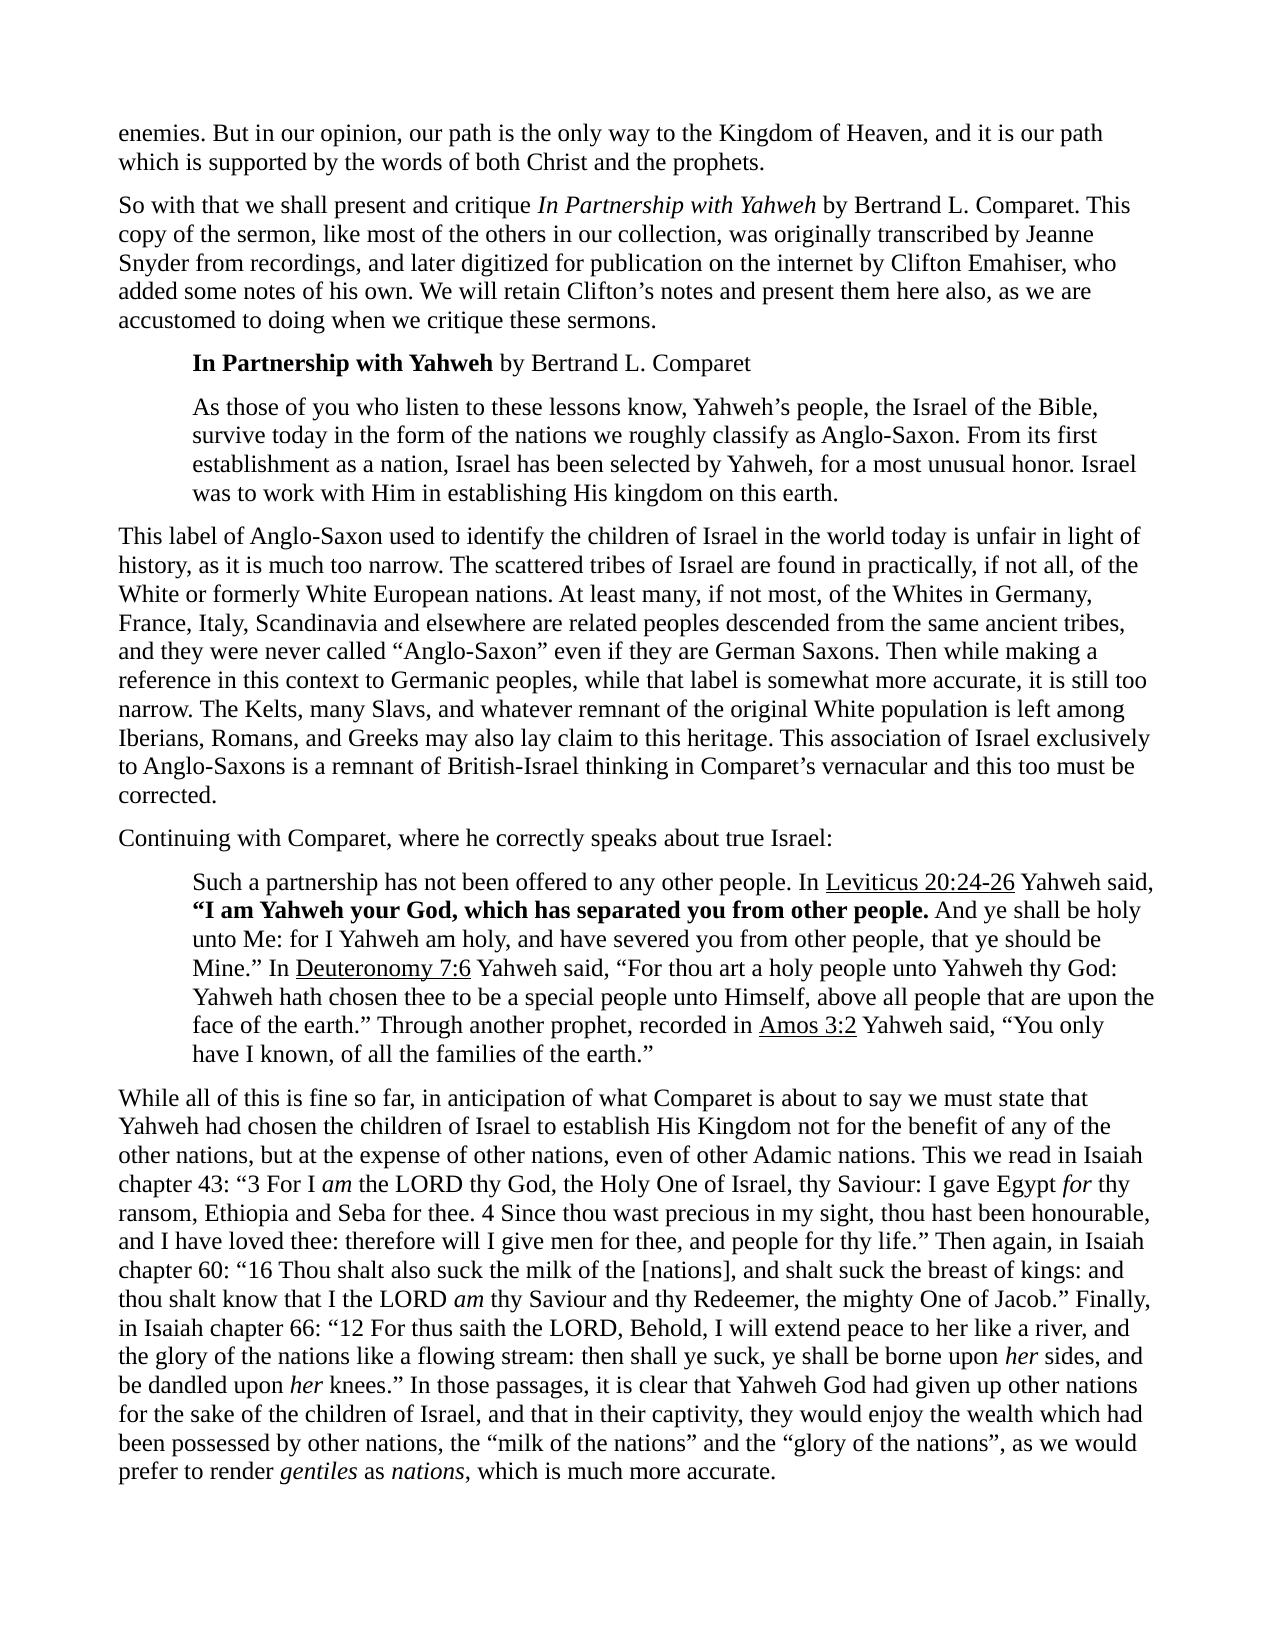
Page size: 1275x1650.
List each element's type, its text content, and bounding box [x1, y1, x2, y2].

text While all of this is fine so far, in anticipation of what Comparet is about to say we must state that Yahweh had chosen the children of Israel to establish His Kingdom not for the benefit of any of the other nations, but at the expense of other nations, even of other Adamic nations. This we read in Isaiah chapter 43: “3 For I am the LORD thy God, the Holy One of Israel, thy Saviour: I gave Egypt for thy ransom, Ethiopia and Seba for thee. 4 Since thou wast precious in my sight, thou hast been honourable, and I have loved thee: therefore will I give men for thee, and people for thy life.” Then again, in Isaiah chapter 60: “16 Thou shalt also suck the milk of the [nations], and shalt suck the breast of kings: and thou shalt know that I the LORD am thy Saviour and thy Redeemer, the mighty One of Jacob.” Finally, in Isaiah chapter 66: “12 For thus saith the LORD, Behold, I will extend peace to her like a river, and the glory of the nations like a flowing stream: then shall ye suck, ye shall be borne upon her sides, and be dandled upon her knees.” In those passages, it is clear that Yahweh God had given up other nations for the sake of the children of Israel, and that in their captivity, they would enjoy the wealth which had been possessed by other nations, the “milk of the nations” and the “glory of the nations”, as we would prefer to render gentiles as nations, which is much more accurate. [118, 1083, 1157, 1485]
text In Partnership with Yahweh by Bertrand L. Comparet [192, 348, 1157, 377]
text enemies. But in our opinion, our path is the only way to the Kingdom of Heaven, and it is our path which is supported by the words of both Christ and the prophets. [118, 118, 1157, 176]
text Continuing with Comparet, where he correctly speaks about true Israel: [118, 823, 1157, 852]
text So with that we shall present and critique In Partnership with Yahweh by Bertrand L. Comparet. This copy of the sermon, like most of the others in our collection, was originally transcribed by Jeanne Snyder from recordings, and later digitized for publication on the internet by Clifton Emahiser, who added some notes of his own. We will retain Clifton’s notes and present them here also, as we are accustomed to doing when we critique these sermons. [118, 190, 1157, 334]
text As those of you who listen to these lessons know, Yahweh’s people, the Israel of the Bible, survive today in the form of the nations we roughly classify as Anglo-Saxon. From its first establishment as a nation, Israel has been selected by Yahweh, for a most unusual honor. Israel was to work with Him in establishing His kingdom on this earth. [192, 392, 1157, 507]
text Such a partnership has not been offered to any other people. In Leviticus 20:24-26 Yahweh said, “I am Yahweh your God, which has separated you from other people. And ye shall be holy unto Me: for I Yahweh am holy, and have severed you from other people, that ye should be Mine.” In Deuteronomy 7:6 Yahweh said, “For thou art a holy people unto Yahweh thy God: Yahweh hath chosen thee to be a special people unto Himself, above all people that are upon the face of the earth.” Through another prophet, recorded in Amos 3:2 Yahweh said, “You only have I known, of all the families of the earth.” [192, 867, 1157, 1068]
text This label of Anglo-Saxon used to identify the children of Israel in the world today is unfair in light of history, as it is much too narrow. The scattered tribes of Israel are found in practically, if not all, of the White or formerly White European nations. At least many, if not most, of the Whites in Germany, France, Italy, Scandinavia and elsewhere are related peoples descended from the same ancient tribes, and they were never called “Anglo-Saxon” even if they are German Saxons. Then while making a reference in this context to Germanic peoples, while that label is somewhat more accurate, it is still too narrow. The Kelts, many Slavs, and whatever remnant of the original White population is left among Iberians, Romans, and Greeks may also lay claim to this heritage. This association of Israel exclusively to Anglo-Saxons is a remnant of British-Israel thinking in Comparet’s vernacular and this too must be corrected. [118, 521, 1157, 809]
